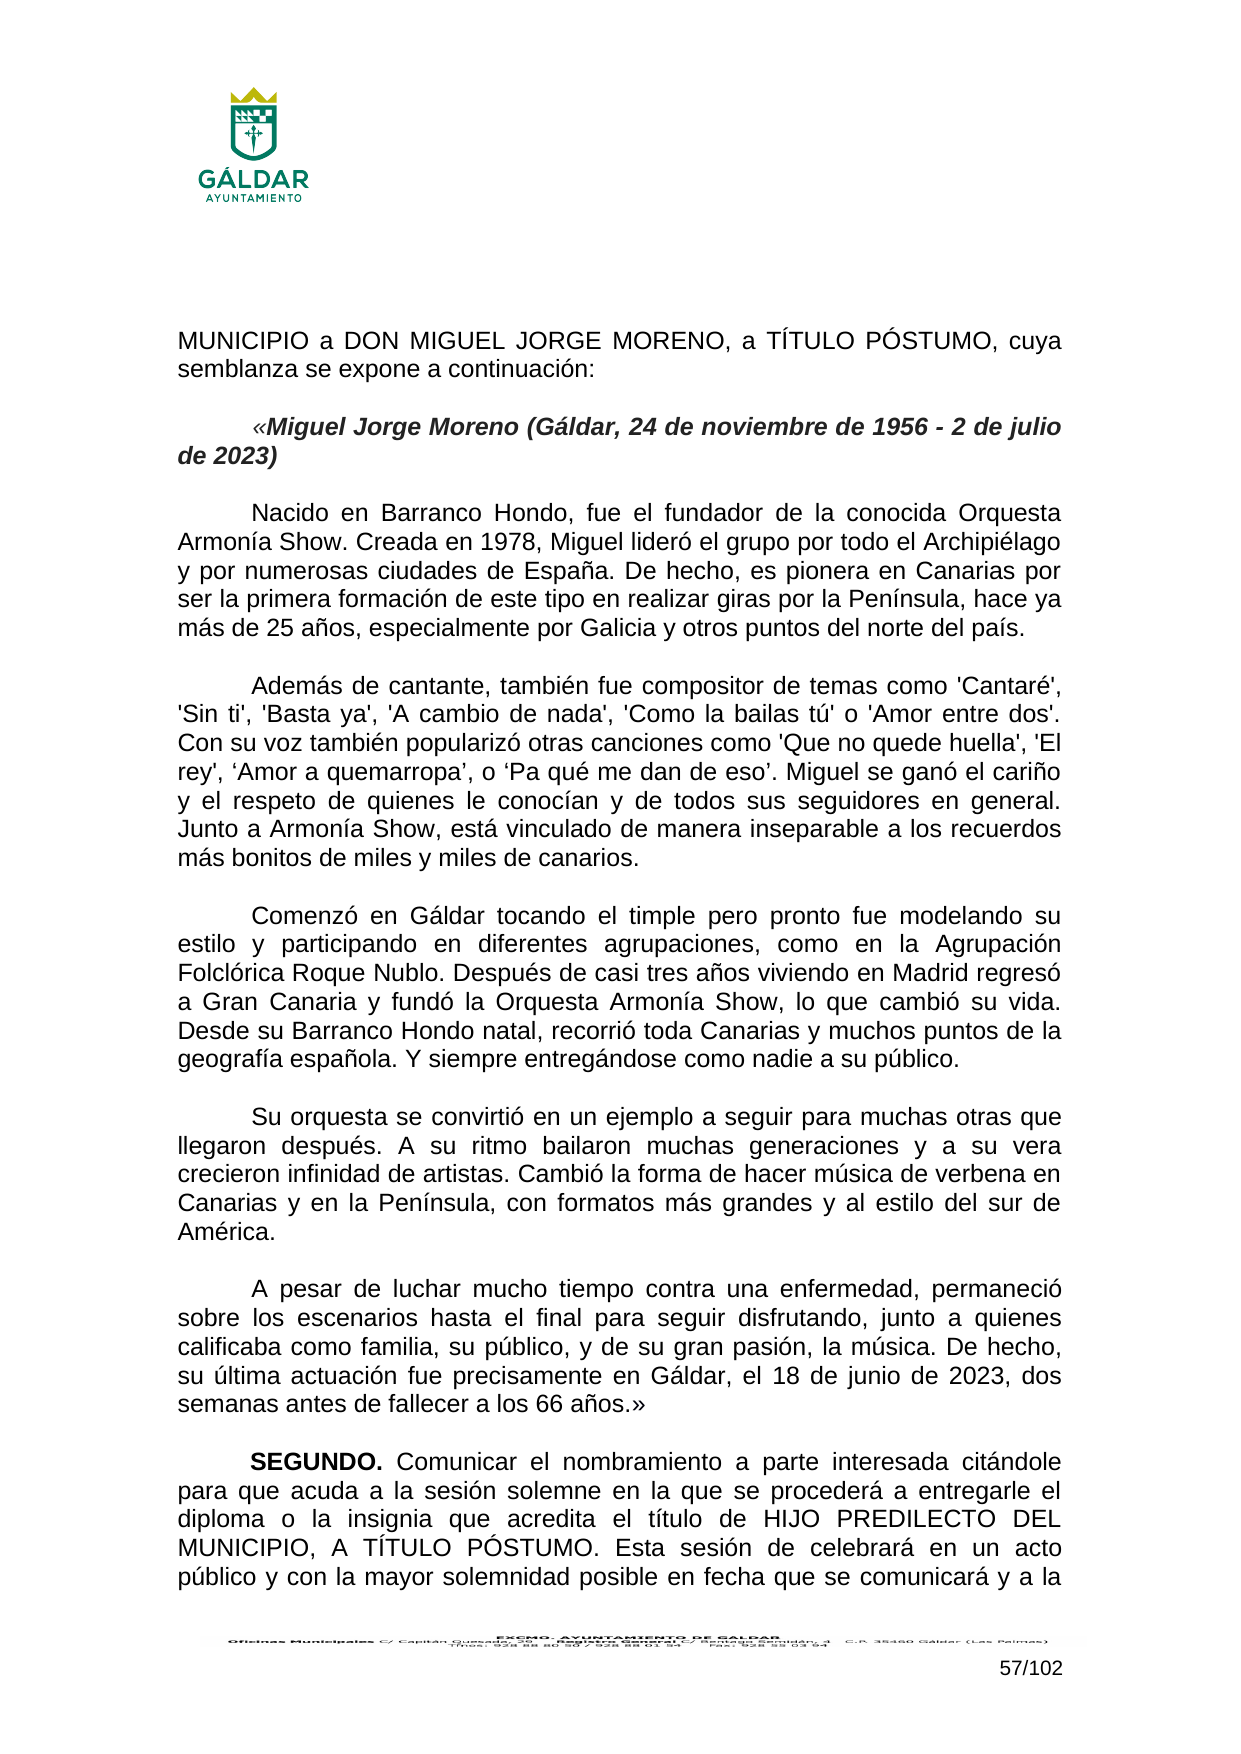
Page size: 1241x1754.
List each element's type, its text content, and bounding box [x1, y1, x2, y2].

text SEGUNDO. Comunicar el nombramiento a parte interesada citándole para que acuda a la sesión solemne en la que se procederá a entregarle el diploma o la insignia que acredita el título de HIJO PREDILECTO DEL MUNICIPIO, A TÍTULO PÓSTUMO. Esta sesión de celebrará en un acto público y con la mayor solemnidad posible en fecha que se comunicará y a la [177, 1447, 1063, 1591]
text Nacido en Barranco Hondo, fue el fundador de la conocida Orquesta Armonía Show. Creada en 1978, Miguel lideró el grupo por todo el Archipiélago y por numerosas ciudades de España. De hecho, es pionera en Canarias por ser la primera formación de este tipo en realizar giras por la Península, hace ya más de 25 años, especialmente por Galicia y otros puntos del norte del país. [177, 498, 1063, 642]
text Además de cantante, también fue compositor de temas como 'Cantaré', 'Sin ti', 'Basta ya', 'A cambio de nada', 'Como la bailas tú' o 'Amor entre dos'. Con su voz también popularizó otras canciones como 'Que no quede huella', 'El rey', ‘Amor a quemarropa’, o ‘Pa qué me dan de eso’. Miguel se ganó el cariño y el respeto de quienes le conocían y de todos sus seguidores en general. Junto a Armonía Show, está vinculado de manera inseparable a los recuerdos más bonitos de miles y miles de canarios. [177, 671, 1063, 872]
text MUNICIPIO a DON MIGUEL JORGE MORENO, a TÍTULO PÓSTUMO, cuya semblanza se expone a continuación: [177, 326, 1063, 383]
text «Miguel Jorge Moreno (Gáldar, 24 de noviembre de 1956 - 2 de julio de 2023) [177, 412, 1063, 469]
picture [181, 73, 325, 217]
text Comenzó en Gáldar tocando el timple pero pronto fue modelando su estilo y participando en diferentes agrupaciones, como en la Agrupación Folclórica Roque Nublo. Después de casi tres años viviendo en Madrid regresó a Gran Canaria y fundó la Orquesta Armonía Show, lo que cambió su vida. Desde su Barranco Hondo natal, recorrió toda Canarias y muchos puntos de la geografía española. Y siempre entregándose como nadie a su público. [177, 901, 1063, 1073]
text A pesar de luchar mucho tiempo contra una enfermedad, permaneció sobre los escenarios hasta el final para seguir disfrutando, junto a quienes calificaba como familia, su público, y de su gran pasión, la música. De hecho, su última actuación fue precisamente en Gáldar, el 18 de junio de 2023, dos semanas antes de fallecer a los 66 años.» [177, 1274, 1063, 1418]
picture [227, 1636, 1059, 1647]
text Su orquesta se convirtió en un ejemplo a seguir para muchas otras que llegaron después. A su ritmo bailaron muchas generaciones y a su vera crecieron infinidad de artistas. Cambió la forma de hacer música de verbena en Canarias y en la Península, con formatos más grandes y al estilo del sur de América. [177, 1102, 1063, 1246]
